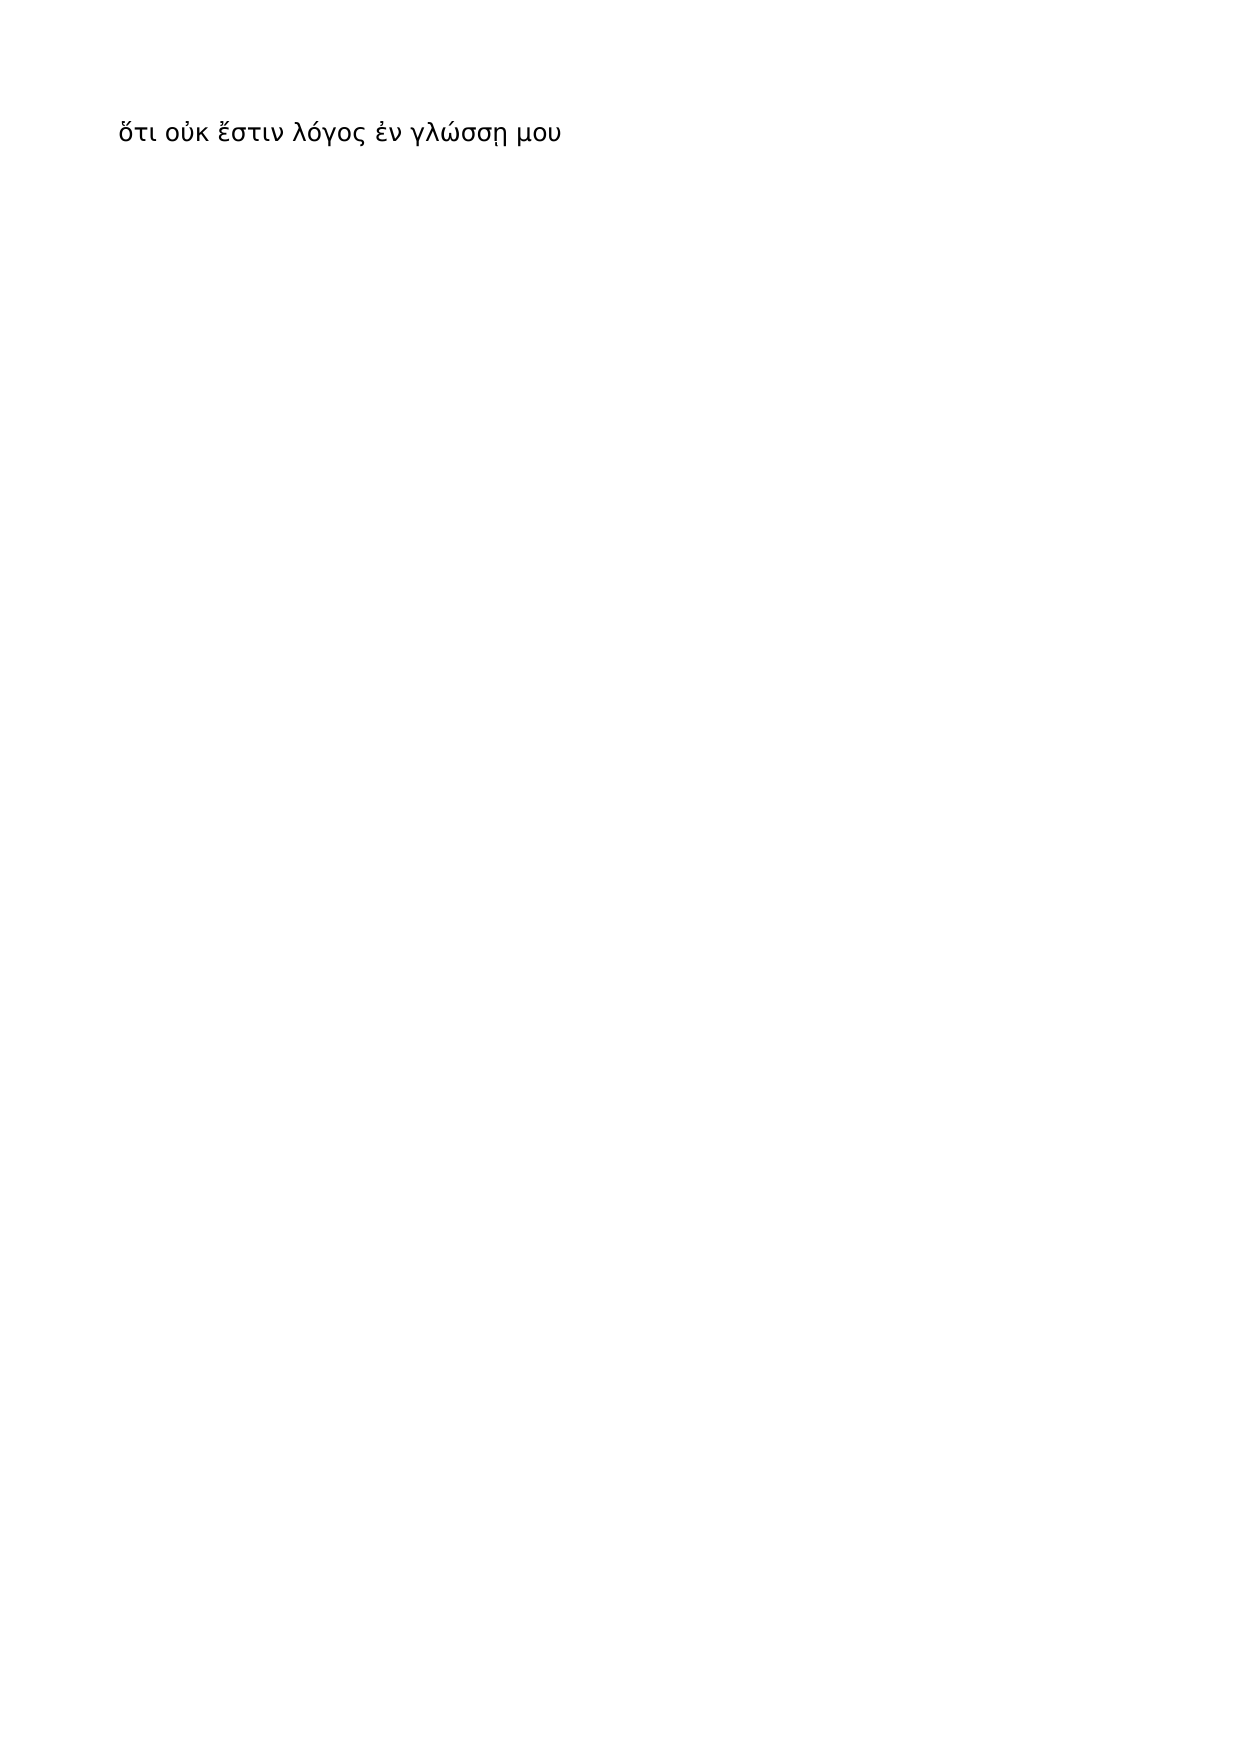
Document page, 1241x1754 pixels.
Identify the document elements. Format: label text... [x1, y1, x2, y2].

text ὅτι οὐκ ἔστιν λόγος ἐν γλώσσῃ μου [118, 118, 1122, 147]
